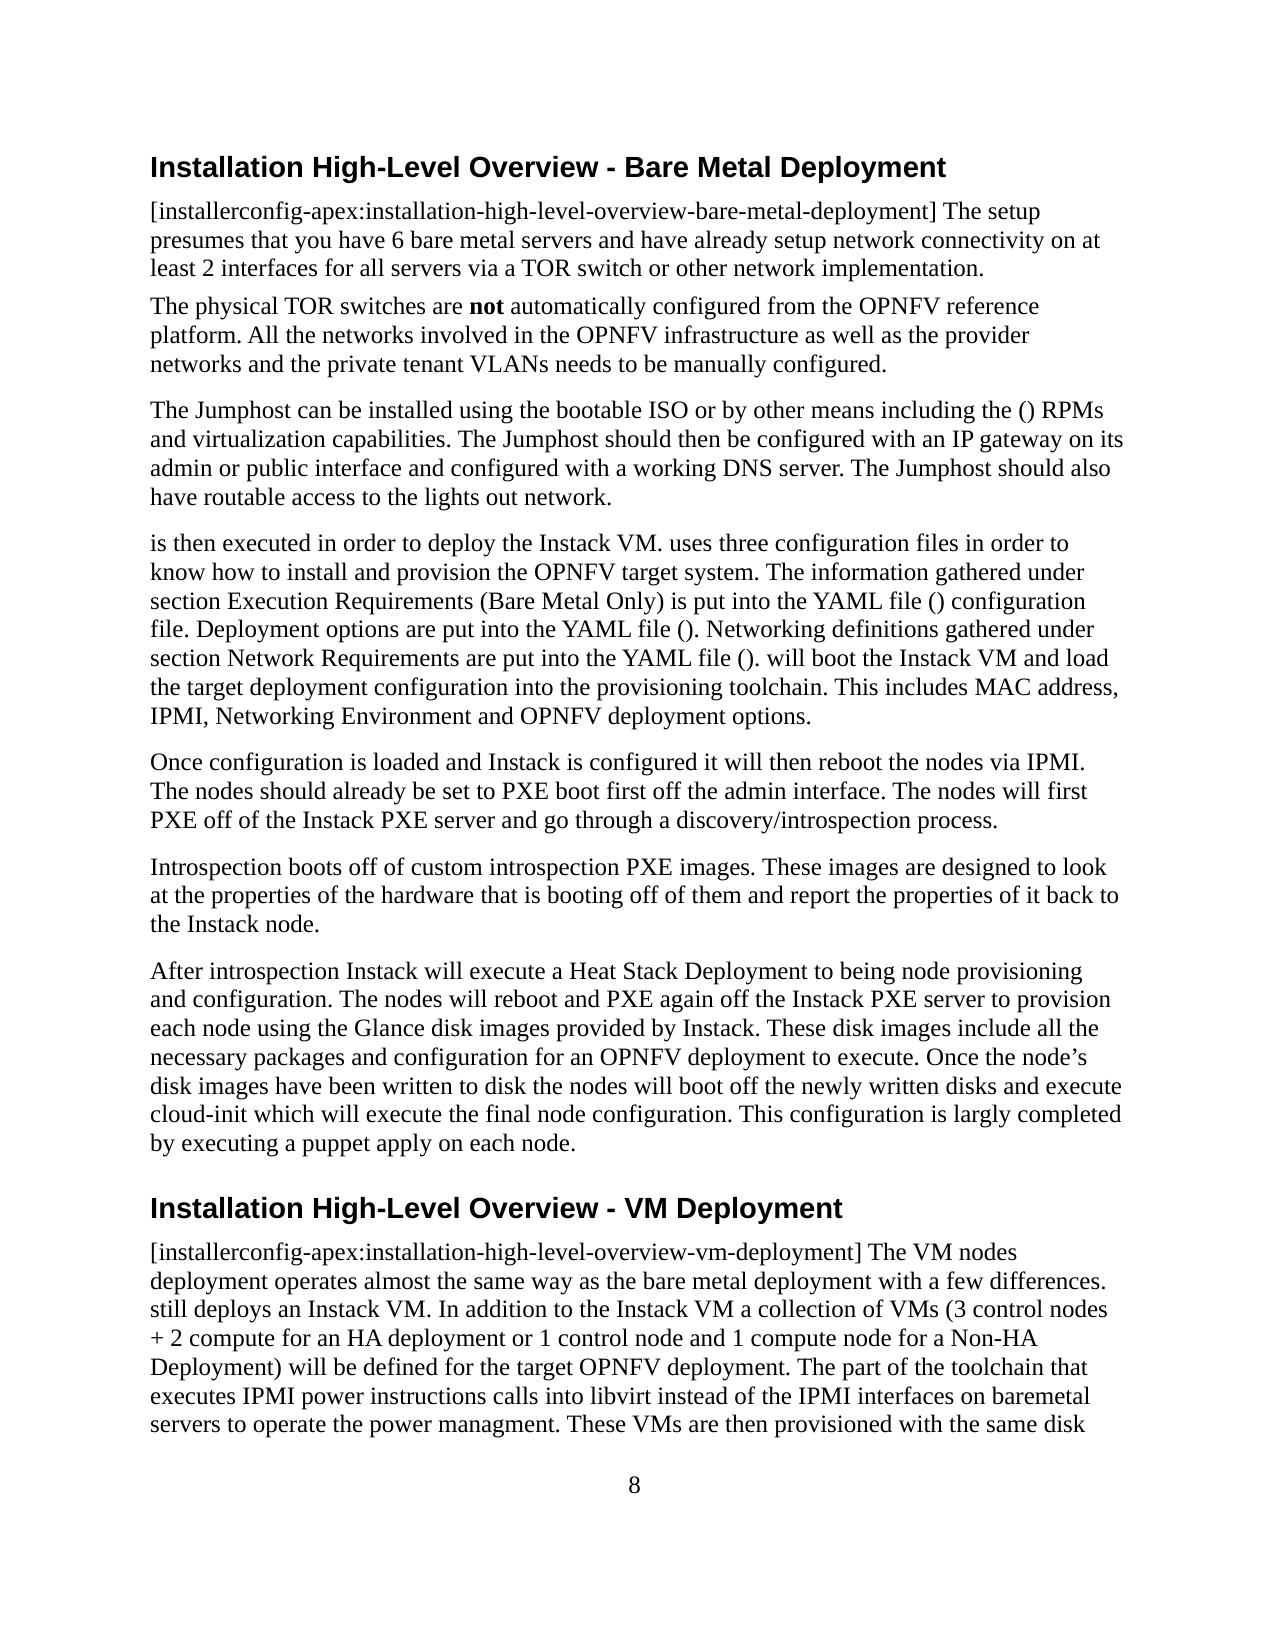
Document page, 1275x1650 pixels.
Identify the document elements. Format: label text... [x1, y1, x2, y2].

subtitle Installation High-Level Overview - VM Deployment [150, 1191, 1125, 1224]
text [installerconfig-apex:installation-high-level-overview-vm-deployment] The VM nodes deployment operates almost the same way as the bare metal deployment with a few differences. still deploys an Instack VM. In addition to the Instack VM a collection of VMs (3 control nodes + 2 compute for an HA deployment or 1 control node and 1 compute node for a Non-HA Deployment) will be defined for the target OPNFV deployment. The part of the toolchain that executes IPMI power instructions calls into libvirt instead of the IPMI interfaces on baremetal servers to operate the power managment. These VMs are then provisioned with the same disk [150, 1237, 1125, 1438]
text The Jumphost can be installed using the bootable ISO or by other means including the () RPMs and virtualization capabilities. The Jumphost should then be configured with an IP gateway on its admin or public interface and configured with a working DNS server. The Jumphost should also have routable access to the lights out network. [150, 395, 1125, 510]
subtitle Installation High-Level Overview - Bare Metal Deployment [150, 150, 1125, 183]
text The physical TOR switches are not automatically configured from the OPNFV reference platform. All the networks involved in the OPNFV infrastructure as well as the provider networks and the private tenant VLANs needs to be manually configured. [150, 291, 1125, 377]
text Once configuration is loaded and Instack is configured it will then reboot the nodes via IPMI. The nodes should already be set to PXE boot first off the admin interface. The nodes will first PXE off of the Instack PXE server and go through a discovery/introspection process. [150, 747, 1125, 834]
text After introspection Instack will execute a Heat Stack Deployment to being node provisioning and configuration. The nodes will reboot and PXE again off the Instack PXE server to provision each node using the Glance disk images provided by Instack. These disk images include all the necessary packages and configuration for an OPNFV deployment to execute. Once the node’s disk images have been written to disk the nodes will boot off the newly written disks and execute cloud-init which will execute the final node configuration. This configuration is largly completed by executing a puppet apply on each node. [150, 956, 1125, 1157]
text Introspection boots off of custom introspection PXE images. These images are designed to look at the properties of the hardware that is booting off of them and report the properties of it back to the Instack node. [150, 852, 1125, 938]
text [installerconfig-apex:installation-high-level-overview-bare-metal-deployment] The setup presumes that you have 6 bare metal servers and have already setup network connectivity on at least 2 interfaces for all servers via a TOR switch or other network implementation. [150, 196, 1125, 282]
text is then executed in order to deploy the Instack VM. uses three configuration files in order to know how to install and provision the OPNFV target system. The information gathered under section Execution Requirements (Bare Metal Only) is put into the YAML file () configuration file. Deployment options are put into the YAML file (). Networking definitions gathered under section Network Requirements are put into the YAML file (). will boot the Instack VM and load the target deployment configuration into the provisioning toolchain. This includes MAC address, IPMI, Networking Environment and OPNFV deployment options. [150, 528, 1125, 729]
